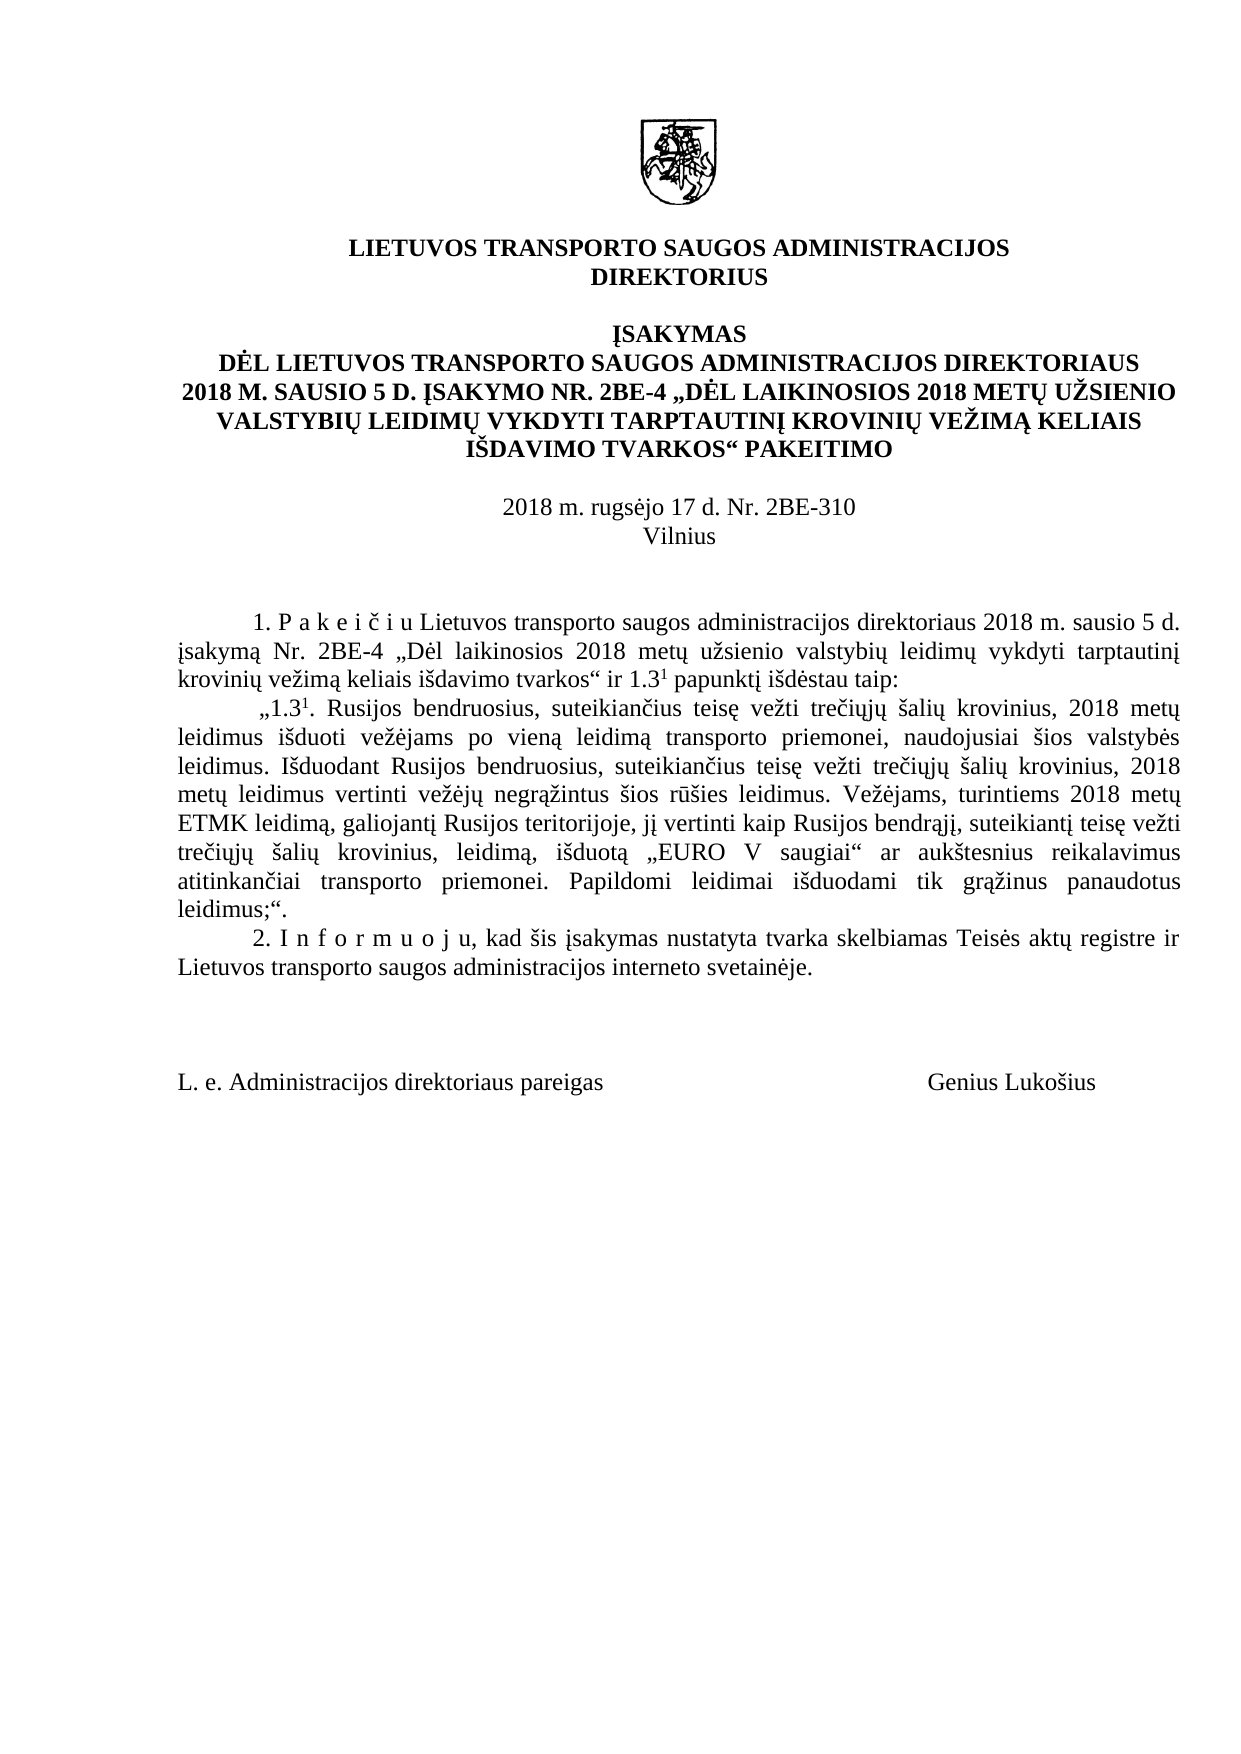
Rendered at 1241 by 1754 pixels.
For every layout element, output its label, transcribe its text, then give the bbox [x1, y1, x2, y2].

text 2018 m. rugsėjo 17 d. Nr. 2BE-310 [177, 492, 1181, 521]
text Vilnius [177, 521, 1181, 549]
text LIETUVOS TRANSPORTO SAUGOS ADMINISTRACIJOS [177, 233, 1181, 262]
text „1.31. Rusijos bendruosius, suteikiančius teisę vežti trečiųjų šalių krovinius, 2018 metų leidimus išduoti vežėjams po vieną leidimą transporto priemonei, naudojusiai šios valstybės leidimus. Išduodant Rusijos bendruosius, suteikiančius teisę vežti trečiųjų šalių krovinius, 2018 metų leidimus vertinti vežėjų negrąžintus šios rūšies leidimus. Vežėjams, turintiems 2018 metų ETMK leidimą, galiojantį Rusijos teritorijoje, jį vertinti kaip Rusijos bendrąjį, suteikiantį teisę vežti trečiųjų šalių krovinius, leidimą, išduotą „EURO V saugiai“ ar aukštesnius reikalavimus atitinkančiai transporto priemonei. Papildomi leidimai išduodami tik grąžinus panaudotus leidimus;“. [177, 693, 1181, 923]
text 2. I n f o r m u o j u, kad šis įsakymas nustatyta tvarka skelbiamas Teisės aktų registre ir Lietuvos transporto saugos administracijos interneto svetainėje. [177, 923, 1181, 981]
text ĮSAKYMAS [177, 319, 1181, 348]
text 1. P a k e i č i u Lietuvos transporto saugos administracijos direktoriaus 2018 m. sausio 5 d. įsakymą Nr. 2BE-4 „Dėl laikinosios 2018 metų užsienio valstybių leidimų vykdyti tarptautinį krovinių vežimą keliais išdavimo tvarkos“ ir 1.31 papunktį išdėstau taip: [177, 607, 1181, 693]
text DIREKTORIUS [177, 262, 1181, 291]
text L. e. Administracijos direktoriaus pareigas Genius Lukošius [177, 1067, 1181, 1096]
text DĖL LIETUVOS TRANSPORTO SAUGOS ADMINISTRACIJOS DIREKTORIAUS 2018 M. SAUSIO 5 D. ĮSAKYMO NR. 2BE-4 „DĖL LAIKINOSIOS 2018 METŲ UŽSIENIO VALSTYBIŲ LEIDIMŲ VYKDYTI TARPTAUTINĮ KROVINIŲ VEŽIMĄ KELIAIS IŠDAVIMO TVARKOS“ PAKEITIMO [177, 348, 1181, 463]
